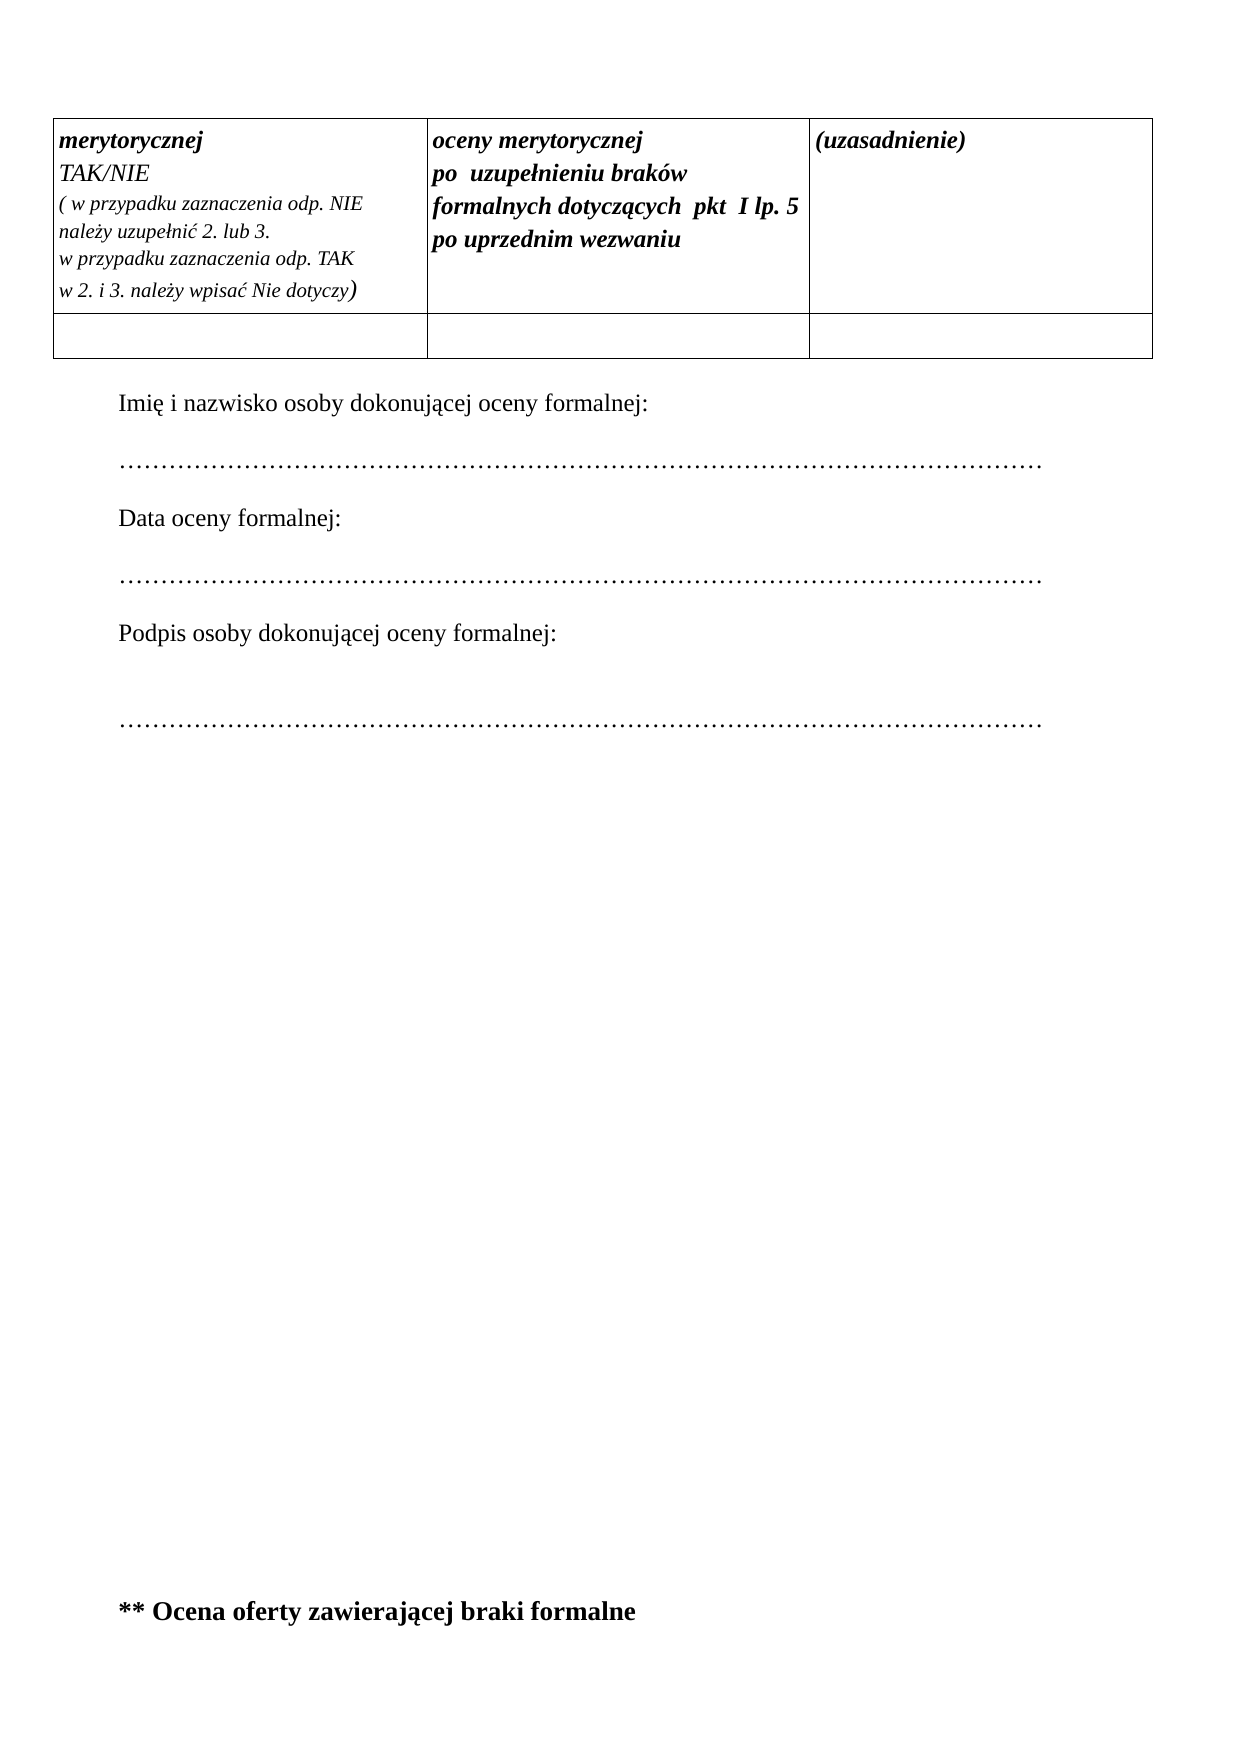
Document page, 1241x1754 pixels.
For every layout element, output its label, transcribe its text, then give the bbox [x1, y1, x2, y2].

text Podpis osoby dokonującej oceny formalnej: [118, 618, 1122, 647]
text ………………………………………………………………………………………………… [118, 445, 1122, 474]
text ** Ocena oferty zawierającej braki formalne [118, 1595, 1122, 1626]
table_header oceny merytorycznej po uzupełnieniu braków formalnych dotyczących pkt I lp. 5 po uprzednim wezwaniu [428, 119, 809, 312]
text Imię i nazwisko osoby dokonującej oceny formalnej: [118, 388, 1122, 417]
table_header merytorycznej TAK/NIE ( w przypadku zaznaczenia odp. NIE należy uzupełnić 2. lub 3. w przypadku zaznaczenia odp. TAK w 2. i 3. należy wpisać Nie dotyczy) [54, 119, 427, 312]
text ………………………………………………………………………………………………… [118, 560, 1122, 589]
text Data oceny formalnej: [118, 503, 1122, 532]
table_cell [54, 314, 427, 358]
table_cell [810, 314, 1152, 358]
text ………………………………………………………………………………………………… [118, 704, 1122, 733]
table_cell [428, 314, 809, 358]
table_header (uzasadnienie) [810, 119, 1152, 312]
